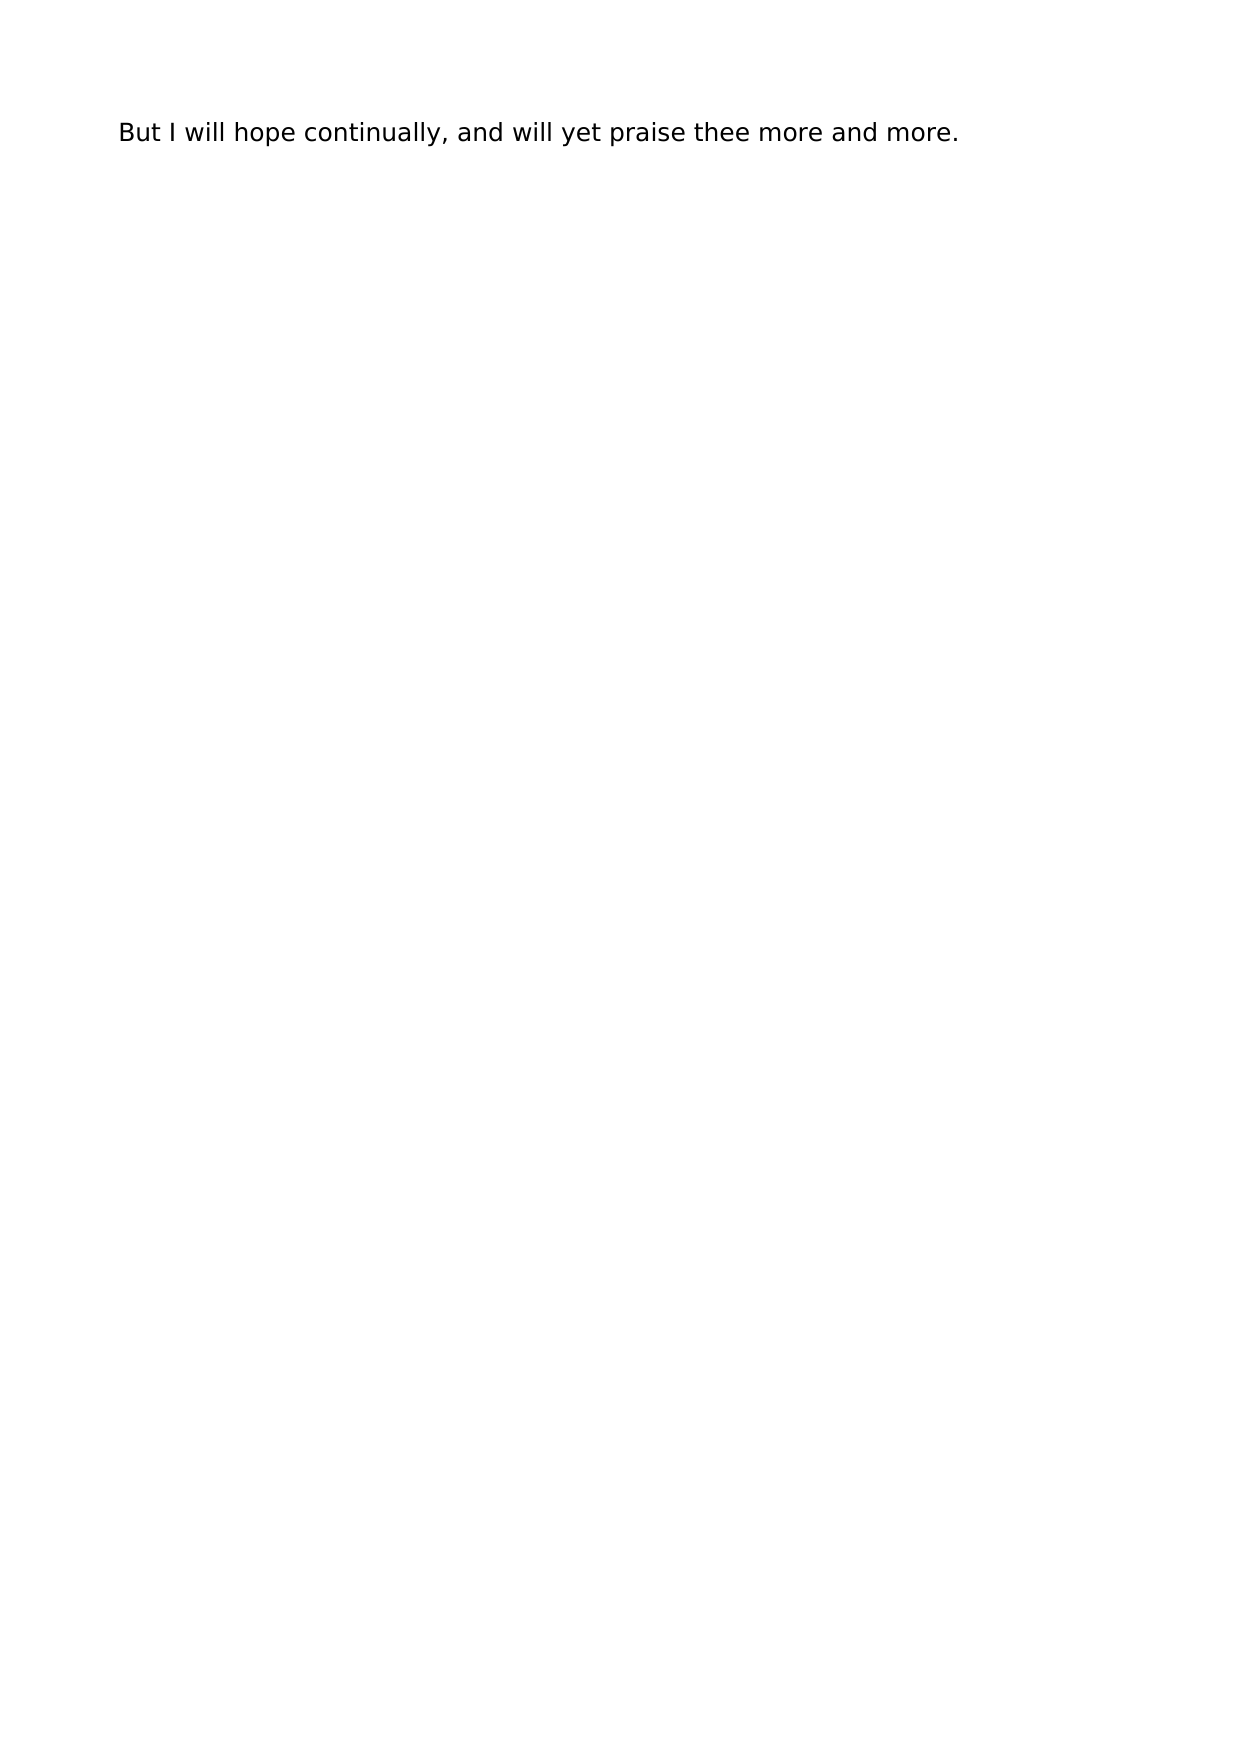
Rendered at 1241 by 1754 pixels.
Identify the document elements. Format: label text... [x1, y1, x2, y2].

text But I will hope continually, and will yet praise thee more and more. [118, 118, 1122, 147]
